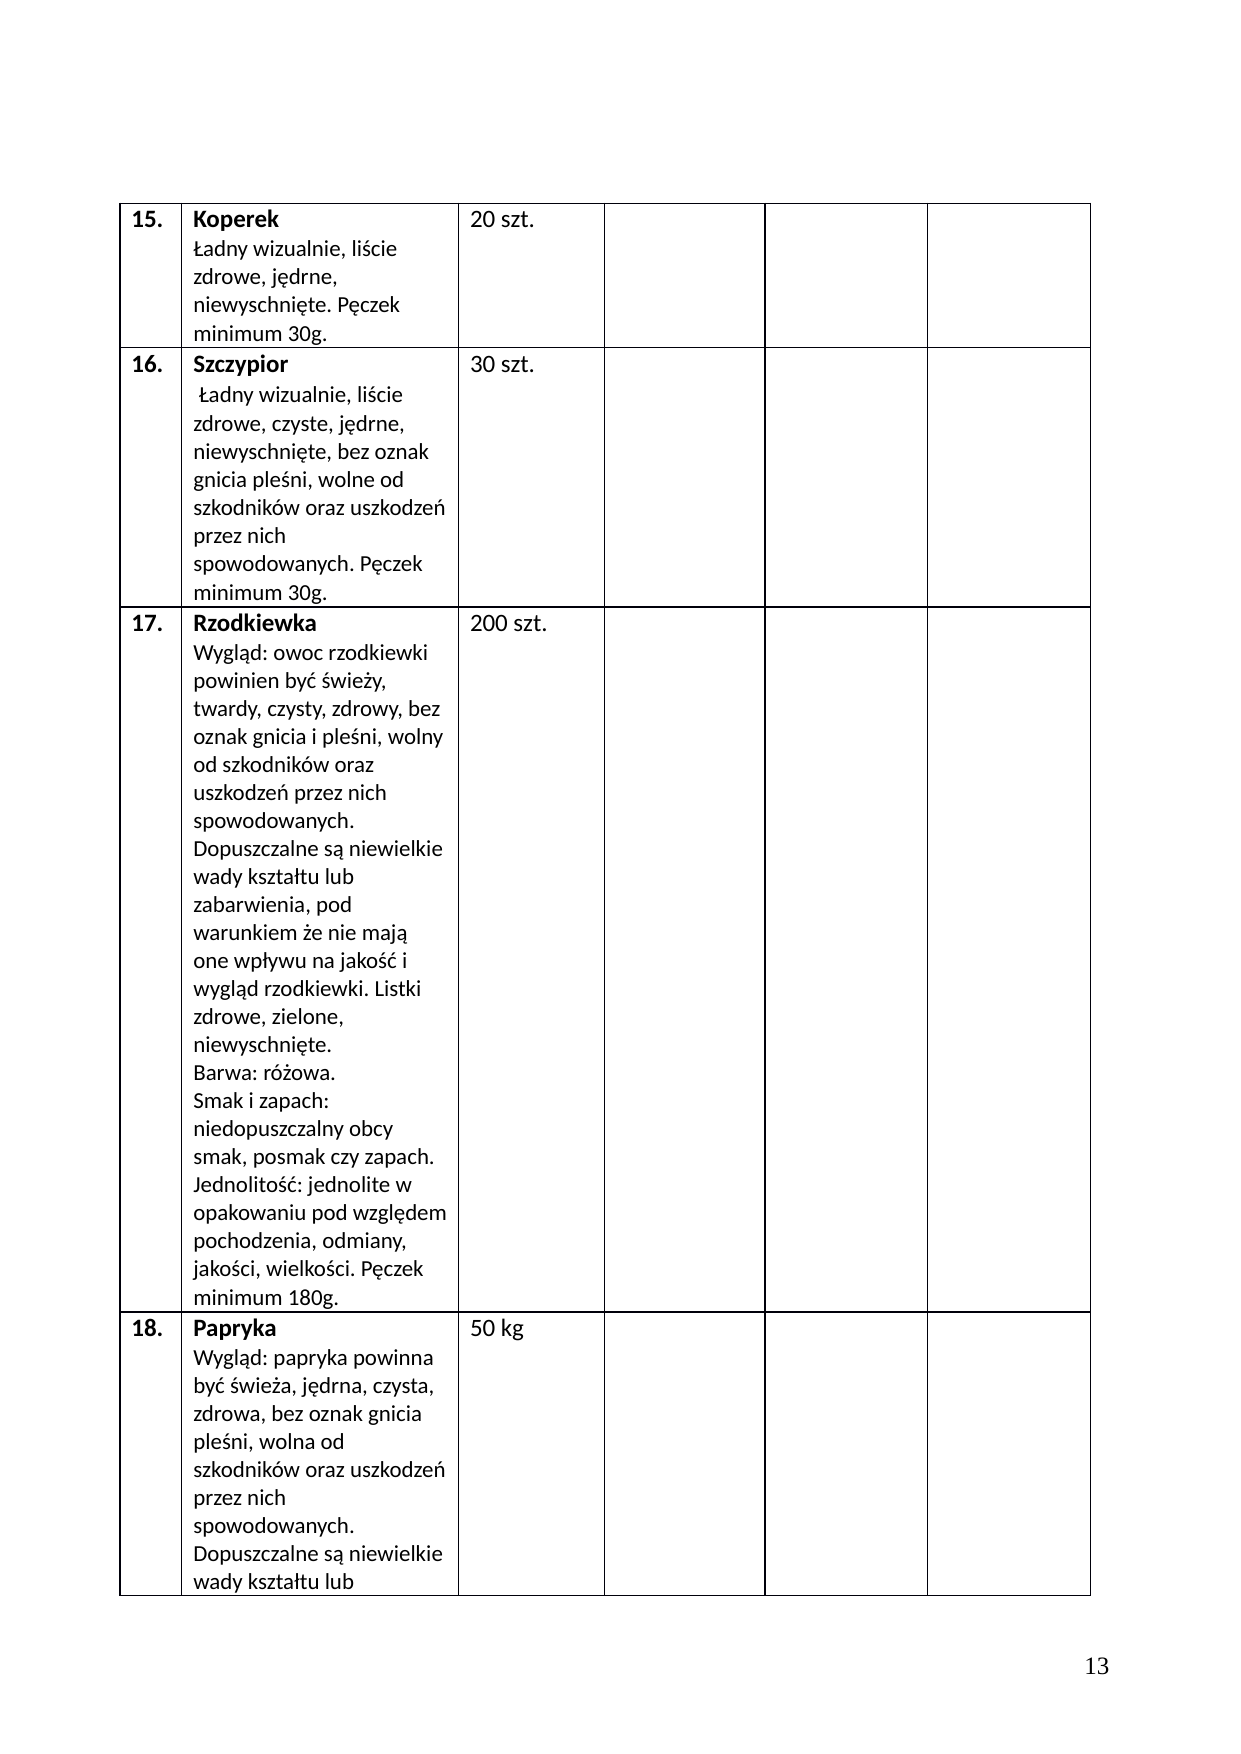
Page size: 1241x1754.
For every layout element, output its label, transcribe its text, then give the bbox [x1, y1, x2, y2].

table_cell 30 szt. [459, 348, 604, 606]
table_cell [766, 608, 927, 1311]
table_cell [928, 204, 1090, 347]
table_cell [605, 204, 764, 347]
table_cell 200 szt. [459, 608, 604, 1311]
table_cell Koperek Ładny wizualnie, liście zdrowe, jędrne, niewyschnięte. Pęczek minimum 30g. [182, 204, 458, 347]
table_cell [605, 1313, 764, 1595]
table_cell Rzodkiewka Wygląd: owoc rzodkiewki powinien być świeży, twardy, czysty, zdrowy, bez oznak gnicia i pleśni, wolny od szkodników oraz uszkodzeń przez nich spowodowanych. Dopuszczalne są niewielkie wady kształtu lub zabarwienia, pod warunkiem że nie mają one wpływu na jakość i wygląd rzodkiewki. Listki zdrowe, zielone, niewyschnięte. Barwa: różowa. Smak i zapach: niedopuszczalny obcy smak, posmak czy zapach. Jednolitość: jednolite w opakowaniu pod względem pochodzenia, odmiany, jakości, wielkości. Pęczek minimum 180g. [182, 608, 458, 1311]
table_cell 17. [121, 608, 181, 1311]
table_cell 20 szt. [459, 204, 604, 347]
table_cell [766, 204, 927, 347]
table_cell [928, 1313, 1090, 1595]
table_cell 15. [121, 204, 181, 347]
table_cell Szczypior Ładny wizualnie, liście zdrowe, czyste, jędrne, niewyschnięte, bez oznak gnicia pleśni, wolne od szkodników oraz uszkodzeń przez nich spowodowanych. Pęczek minimum 30g. [182, 348, 458, 606]
table_cell 50 kg [459, 1313, 604, 1595]
table_cell [605, 348, 764, 606]
table_cell [766, 1313, 927, 1595]
table_cell 16. [121, 348, 181, 606]
table_cell [928, 348, 1090, 606]
table_cell [605, 608, 764, 1311]
table_cell [766, 348, 927, 606]
table_cell Papryka Wygląd: papryka powinna być świeża, jędrna, czysta, zdrowa, bez oznak gnicia pleśni, wolna od szkodników oraz uszkodzeń przez nich spowodowanych. Dopuszczalne są niewielkie wady kształtu lub [182, 1313, 458, 1595]
table_cell [928, 608, 1090, 1311]
table_cell 18. [121, 1313, 181, 1595]
